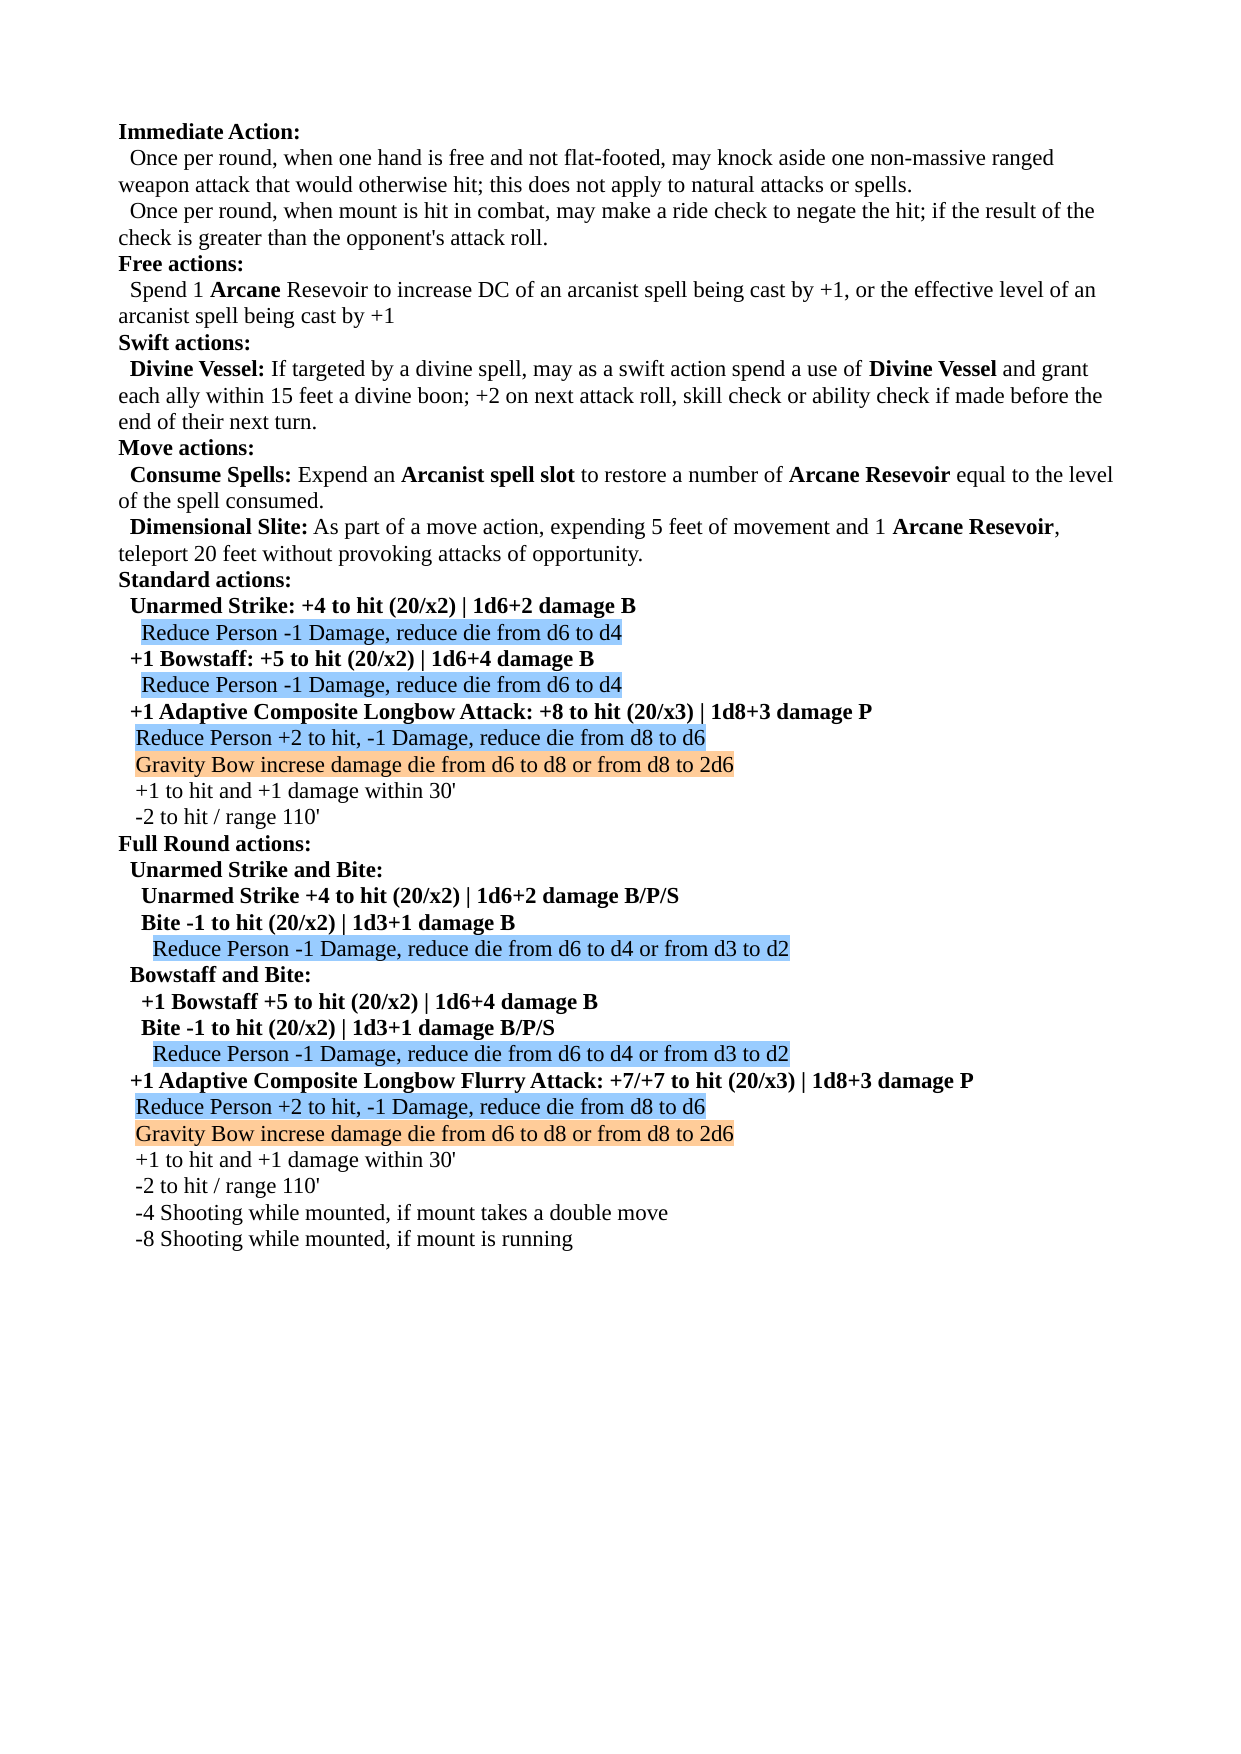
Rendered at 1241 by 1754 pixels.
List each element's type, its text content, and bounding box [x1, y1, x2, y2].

text Reduce Person -1 Damage, reduce die from d6 to d4 or from d3 to d2 [118, 1041, 1122, 1067]
text Dimensional Slite: As part of a move action, expending 5 feet of movement and 1 Arcane Resevoir, teleport 20 feet without provoking attacks of opportunity. [118, 513, 1122, 566]
text Free actions: [118, 250, 1122, 276]
text Unarmed Strike and Bite: [118, 856, 1122, 882]
text Bite -1 to hit (20/x2) | 1d3+1 damage B/P/S [118, 1014, 1122, 1041]
text Full Round actions: [118, 830, 1122, 856]
text +1 Adaptive Composite Longbow Attack: +8 to hit (20/x3) | 1d8+3 damage P [118, 698, 1122, 724]
text Gravity Bow increse damage die from d6 to d8 or from d8 to 2d6 [118, 1119, 1122, 1146]
text Swift actions: [118, 329, 1122, 355]
text Move actions: [118, 434, 1122, 461]
text Immediate Action: [118, 118, 1122, 144]
text Standard actions: [118, 566, 1122, 592]
text Reduce Person +2 to hit, -1 Damage, reduce die from d8 to d6 [118, 724, 1122, 751]
text Reduce Person -1 Damage, reduce die from d6 to d4 or from d3 to d2 [118, 935, 1122, 961]
text Divine Vessel: If targeted by a divine spell, may as a swift action spend a use of Divine Vessel and grant each ally within 15 feet a divine boon; +2 on next attack roll, skill check or ability check if made before the end of their next turn. [118, 355, 1122, 434]
text -2 to hit / range 110' [118, 803, 1122, 830]
text Once per round, when one hand is free and not flat-footed, may knock aside one non-massive ranged weapon attack that would otherwise hit; this does not apply to natural attacks or spells. [118, 144, 1122, 197]
text -2 to hit / range 110' [118, 1172, 1122, 1199]
text Unarmed Strike: +4 to hit (20/x2) | 1d6+2 damage B [118, 592, 1122, 619]
text +1 to hit and +1 damage within 30' [118, 777, 1122, 803]
text +1 Bowstaff: +5 to hit (20/x2) | 1d6+4 damage B [118, 645, 1122, 672]
text +1 Adaptive Composite Longbow Flurry Attack: +7/+7 to hit (20/x3) | 1d8+3 damage P [118, 1067, 1122, 1093]
text Consume Spells: Expend an Arcanist spell slot to restore a number of Arcane Resevoir equal to the level of the spell consumed. [118, 461, 1122, 513]
text Gravity Bow increse damage die from d6 to d8 or from d8 to 2d6 [118, 751, 1122, 777]
text Once per round, when mount is hit in combat, may make a ride check to negate the hit; if the result of the check is greater than the opponent's attack roll. [118, 197, 1122, 250]
text +1 to hit and +1 damage within 30' [118, 1146, 1122, 1172]
text Unarmed Strike +4 to hit (20/x2) | 1d6+2 damage B/P/S [118, 882, 1122, 909]
text Reduce Person -1 Damage, reduce die from d6 to d4 [118, 619, 1122, 645]
text +1 Bowstaff +5 to hit (20/x2) | 1d6+4 damage B [118, 988, 1122, 1014]
text -8 Shooting while mounted, if mount is running [118, 1225, 1122, 1251]
text Bowstaff and Bite: [118, 961, 1122, 988]
text Reduce Person +2 to hit, -1 Damage, reduce die from d8 to d6 [118, 1093, 1122, 1119]
text -4 Shooting while mounted, if mount takes a double move [118, 1199, 1122, 1225]
text Reduce Person -1 Damage, reduce die from d6 to d4 [118, 672, 1122, 698]
text Spend 1 Arcane Resevoir to increase DC of an arcanist spell being cast by +1, or the effective level of an arcanist spell being cast by +1 [118, 276, 1122, 329]
text Bite -1 to hit (20/x2) | 1d3+1 damage B [118, 909, 1122, 935]
